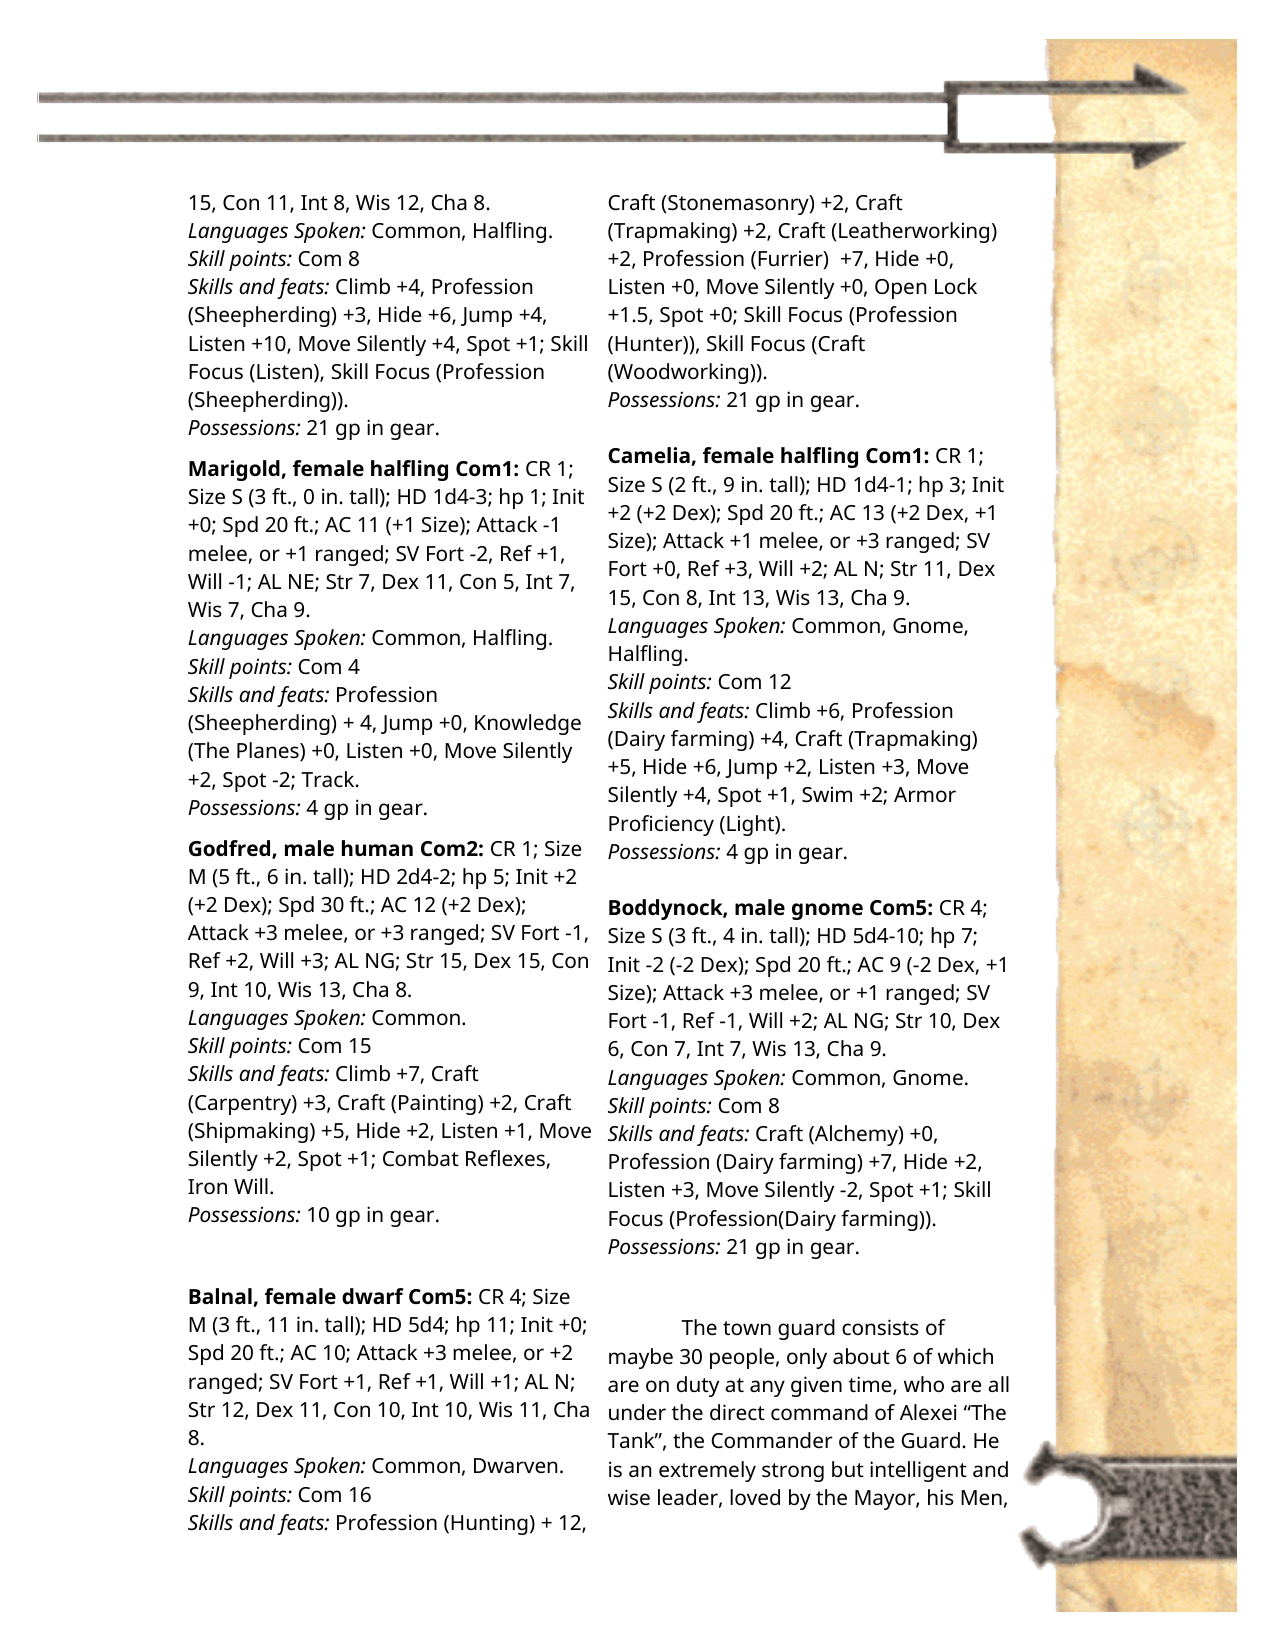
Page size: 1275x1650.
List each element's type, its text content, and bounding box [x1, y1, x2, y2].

text 15, Con 11, Int 8, Wis 12, Cha 8. Languages Spoken: Common, Halfling. Skill points: Com 8 Skills and feats: Climb +4, Profession (Sheepherding) +3, Hide +6, Jump +4, Listen +10, Move Silently +4, Spot +1; Skill Focus (Listen), Skill Focus (Profession (Sheepherding)). Possessions: 21 gp in gear. [188, 188, 592, 442]
text Camelia, female halfling Com1: CR 1; Size S (2 ft., 9 in. tall); HD 1d4-1; hp 3; Init +2 (+2 Dex); Spd 20 ft.; AC 13 (+2 Dex, +1 Size); Attack +1 melee, or +3 ranged; SV Fort +0, Ref +3, Will +2; AL N; Str 11, Dex 15, Con 8, Int 13, Wis 13, Cha 9. Languages Spoken: Common, Gnome, Halfling. Skill points: Com 12 Skills and feats: Climb +6, Profession (Dairy farming) +4, Craft (Trapmaking) +5, Hide +6, Jump +2, Listen +3, Move Silently +4, Spot +1, Swim +2; Armor Proficiency (Light). Possessions: 4 gp in gear. [607, 442, 1012, 865]
text Marigold, female halfling Com1: CR 1; Size S (3 ft., 0 in. tall); HD 1d4-3; hp 1; Init +0; Spd 20 ft.; AC 11 (+1 Size); Attack -1 melee, or +1 ranged; SV Fort -2, Ref +1, Will -1; AL NE; Str 7, Dex 11, Con 5, Int 7, Wis 7, Cha 9. Languages Spoken: Common, Halfling. Skill points: Com 4 Skills and feats: Profession (Sheepherding) + 4, Jump +0, Knowledge (The Planes) +0, Listen +0, Move Silently +2, Spot -2; Track. Possessions: 4 gp in gear. [188, 454, 592, 821]
picture [39, 39, 1237, 1612]
text Boddynock, male gnome Com5: CR 4; Size S (3 ft., 4 in. tall); HD 5d4-10; hp 7; Init -2 (-2 Dex); Spd 20 ft.; AC 9 (-2 Dex, +1 Size); Attack +3 melee, or +1 ranged; SV Fort -1, Ref -1, Will +2; AL NG; Str 10, Dex 6, Con 7, Int 7, Wis 13, Cha 9. Languages Spoken: Common, Gnome. Skill points: Com 8 Skills and feats: Craft (Alchemy) +0, Profession (Dairy farming) +7, Hide +2, Listen +3, Move Silently -2, Spot +1; Skill Focus (Profession(Dairy farming)). Possessions: 21 gp in gear. [607, 893, 1012, 1260]
text Craft (Stonemasonry) +2, Craft (Trapmaking) +2, Craft (Leatherworking) +2, Profession (Furrier) +7, Hide +0, Listen +0, Move Silently +0, Open Lock +1.5, Spot +0; Skill Focus (Profession (Hunter)), Skill Focus (Craft (Woodworking)). Possessions: 21 gp in gear. [607, 188, 1012, 413]
text Balnal, female dwarf Com5: CR 4; Size M (3 ft., 11 in. tall); HD 5d4; hp 11; Init +0; Spd 20 ft.; AC 10; Attack +3 melee, or +2 ranged; SV Fort +1, Ref +1, Will +1; AL N; Str 12, Dex 11, Con 10, Int 10, Wis 11, Cha 8. Languages Spoken: Common, Dwarven. Skill points: Com 16 Skills and feats: Profession (Hunting) + 12, [188, 1282, 592, 1536]
text The town guard consists of maybe 30 people, only about 6 of which are on duty at any given time, who are all under the direct command of Alexei “The Tank”, the Commander of the Guard. He is an extremely strong but intelligent and wise leader, loved by the Mayor, his Men, [607, 1313, 1012, 1511]
text Godfred, male human Com2: CR 1; Size M (5 ft., 6 in. tall); HD 2d4-2; hp 5; Init +2 (+2 Dex); Spd 30 ft.; AC 12 (+2 Dex); Attack +3 melee, or +3 ranged; SV Fort -1, Ref +2, Will +3; AL NG; Str 15, Dex 15, Con 9, Int 10, Wis 13, Cha 8. Languages Spoken: Common. Skill points: Com 15 Skills and feats: Climb +7, Craft (Carpentry) +3, Craft (Painting) +2, Craft (Shipmaking) +5, Hide +2, Listen +1, Move Silently +2, Spot +1; Combat Reflexes, Iron Will. Possessions: 10 gp in gear. [188, 834, 592, 1229]
